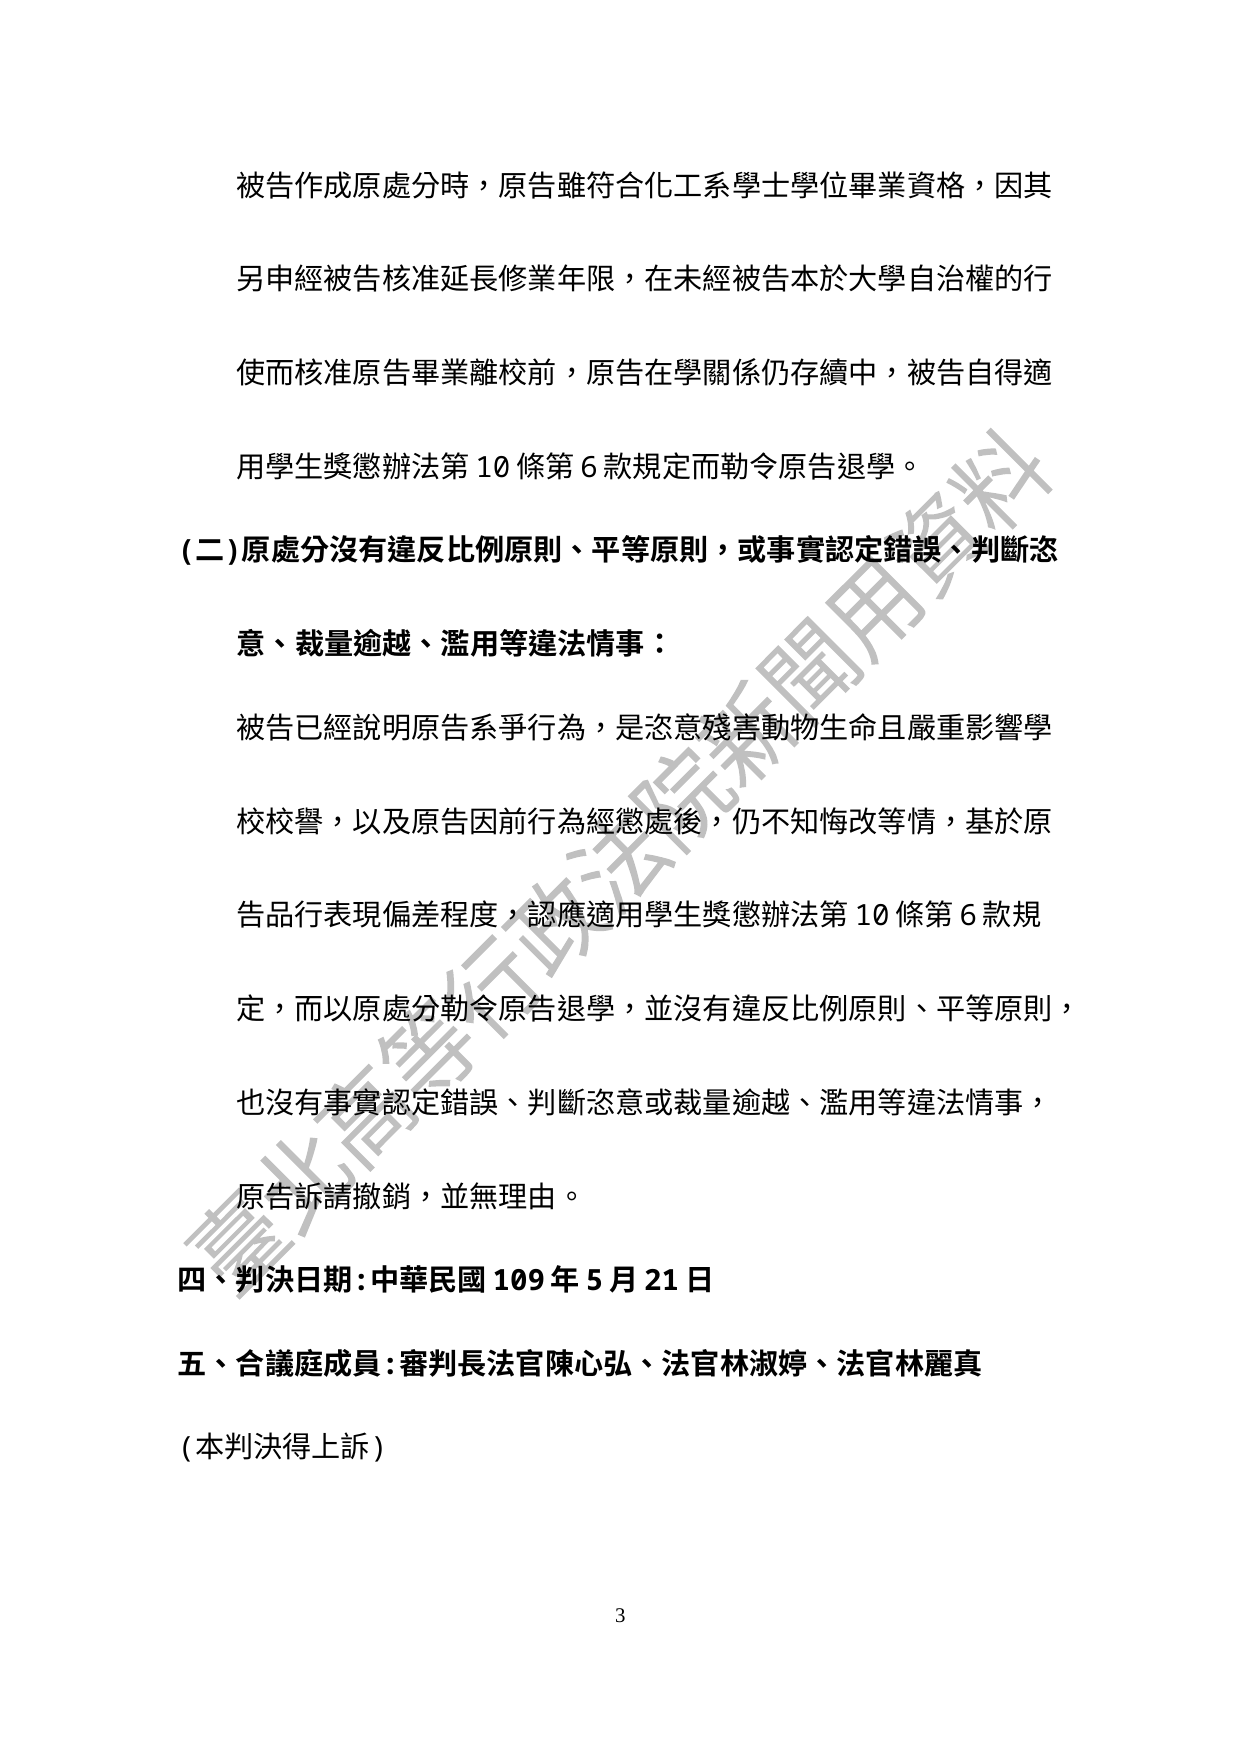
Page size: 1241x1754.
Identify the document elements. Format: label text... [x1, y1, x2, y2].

text 四、判決日期:中華民國109年5月21日 [177, 1236, 254, 1299]
text 五、合議庭成員:審判長法官陳心弘、法官林淑婷、法官林麗真 [177, 1320, 1063, 1382]
text 四、判決日期:中華民國109年5月21日 [242, 1236, 1063, 1299]
text (本判決得上訴) [177, 1403, 1063, 1466]
text (二)原處分沒有違反比例原則、平等原則，或事實認定錯誤、判斷恣意、裁量逾越、濫用等違法情事： [177, 506, 1063, 663]
text 被告作成原處分時，原告雖符合化工系學士學位畢業資格，因其另申經被告核准延長修業年限，在未經被告本於大學自治權的行使而核准原告畢業離校前，原告在學關係仍存續中，被告自得適用學生獎懲辦法第10條第6款規定而勒令原告退學。 [236, 142, 1063, 485]
text 被告已經說明原告系爭行為，是恣意殘害動物生命且嚴重影響學校校譽，以及原告因前行為經懲處後，仍不知悔改等情，基於原告品行表現偏差程度，認應適用學生獎懲辦法第10條第6款規定，而以原處分勒令原告退學，並沒有違反比例原則、平等原則，也沒有事實認定錯誤、判斷恣意或裁量逾越、濫用等違法情事，原告訴請撤銷，並無理由。 [236, 684, 1063, 1215]
